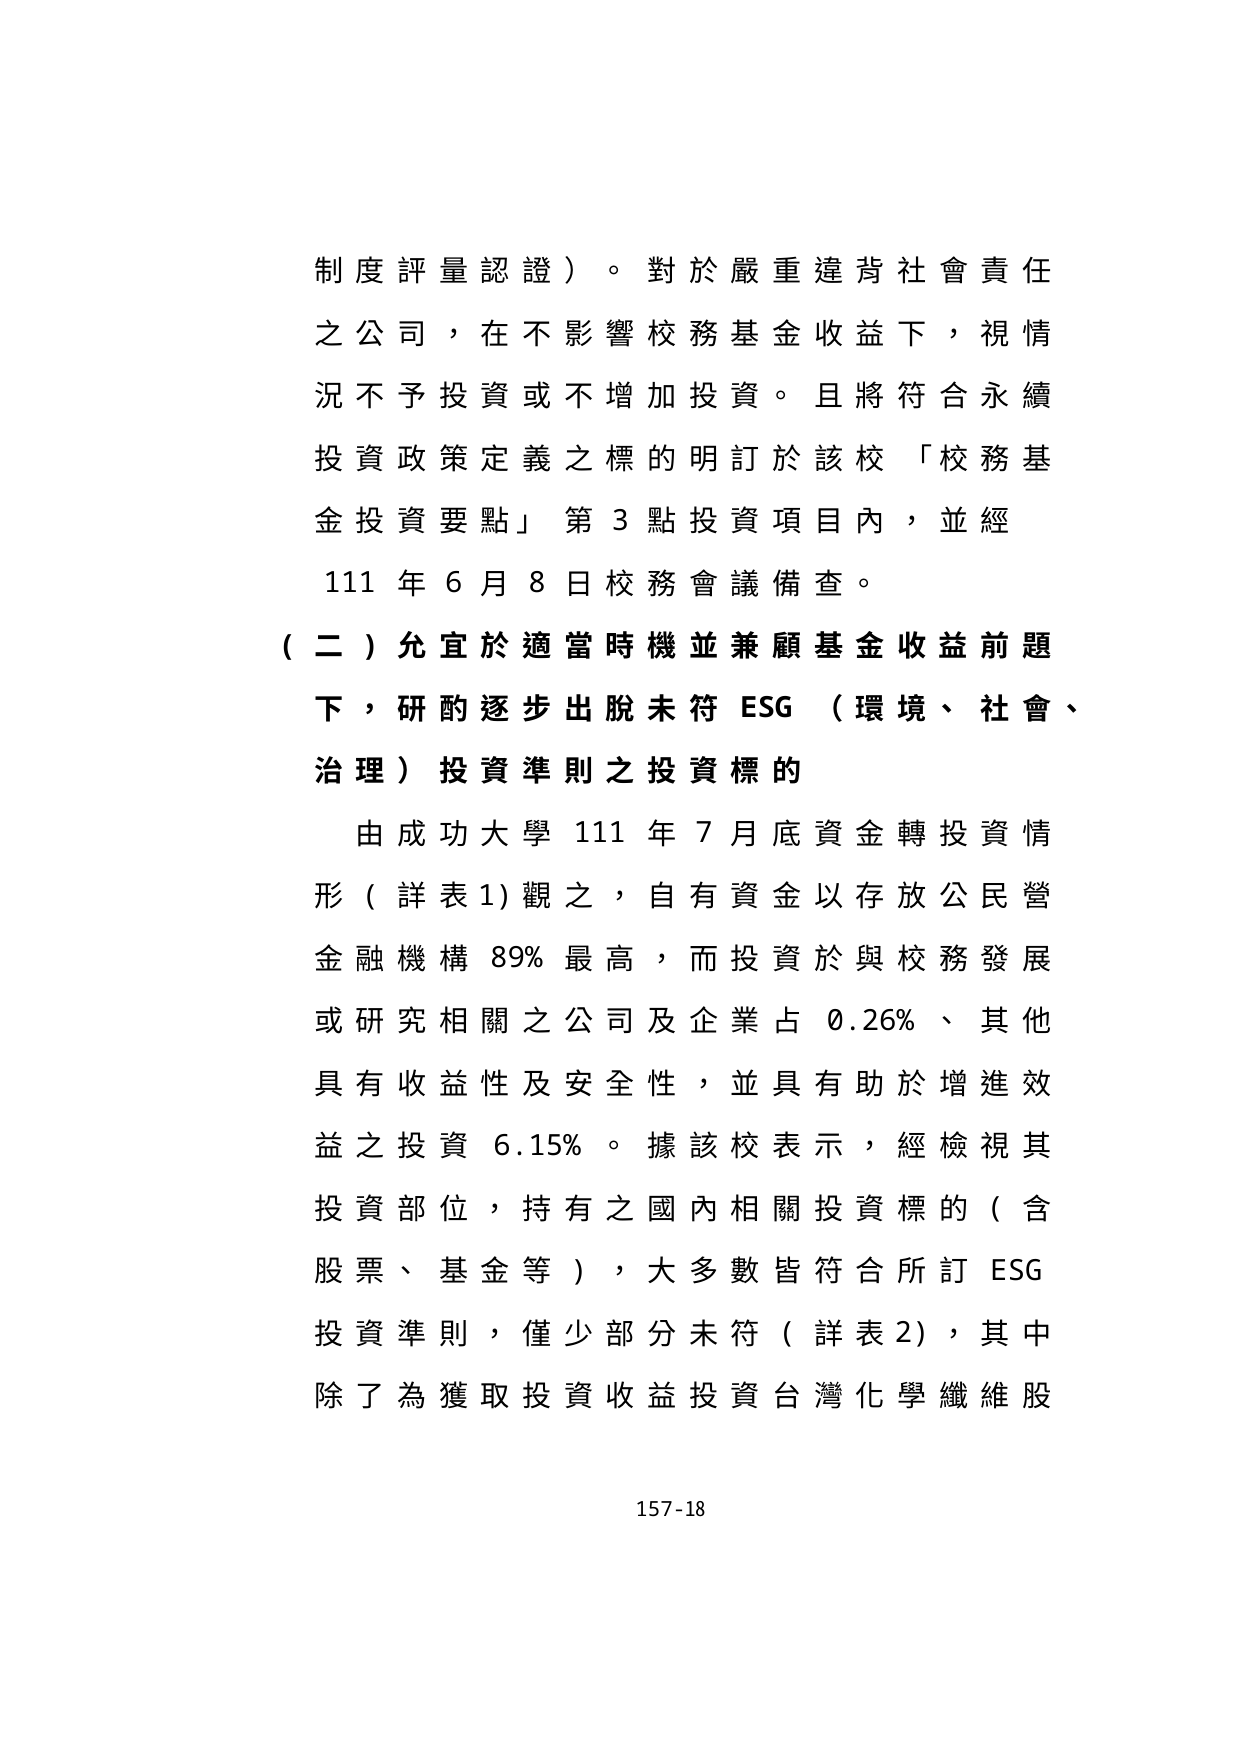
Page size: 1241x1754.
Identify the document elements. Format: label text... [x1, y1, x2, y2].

text (二)允宜於適當時機並兼顧基金收益前題下，研酌逐步出脫未符ESG（環境、社會、治理）投資準則之投資標的 [242, 602, 1058, 790]
text 為落實「大學社會責任實踐計畫」（簡稱USR 計畫）之「永續環境」面向，110年度中央政府總預算案附屬單位預算營業及非營業部分案審查總報告(修正本)所做決議略以：大學社會責任（USR）在「永續環境」面向，應避免投資於高污染、高碳排之產業，並落實社會責任投資。爰要求有投資股票之18 所大學校務基金（含國立成功大學），於6 個月內向立法院教育及文化委員會提出「校務基金之ESG（環境、社會、治理）投資準則」(簡稱ESG投資準則)之書面報告。據成功大學表示，業於110年3月於投資管理小組通過永續投資政策，將優先選取獲社會責任評選優良或參加國際氣候倡議之企業 (例如：經公司治理協會之公司治理制度評量認證）。對於嚴重違背社會責任之公司，在不影響校務基金收益下，視情況不予投資或不增加投資。且將符合永續投資政策定義之標的明訂於該校「校務基金投資要點」第3點投資項目內，並經111年6月8日校務會議備查。 [271, 227, 1058, 602]
text 由成功大學111年7月底資金轉投資情形(詳表1)觀之，自有資金以存放公民營金融機構89%最高，而投資於與校務發展或研究相關之公司及企業占0.26%、其他具有收益性及安全性，並具有助於增進效益之投資6.15%。據該校表示，經檢視其投資部位，持有之國內相關投資標的(含股票、基金等)，大多數皆符合所訂ESG投資準則，僅少部分未符(詳表2)，其中除了為獲取投資收益投資台灣化學纖維股 [271, 790, 1058, 1415]
